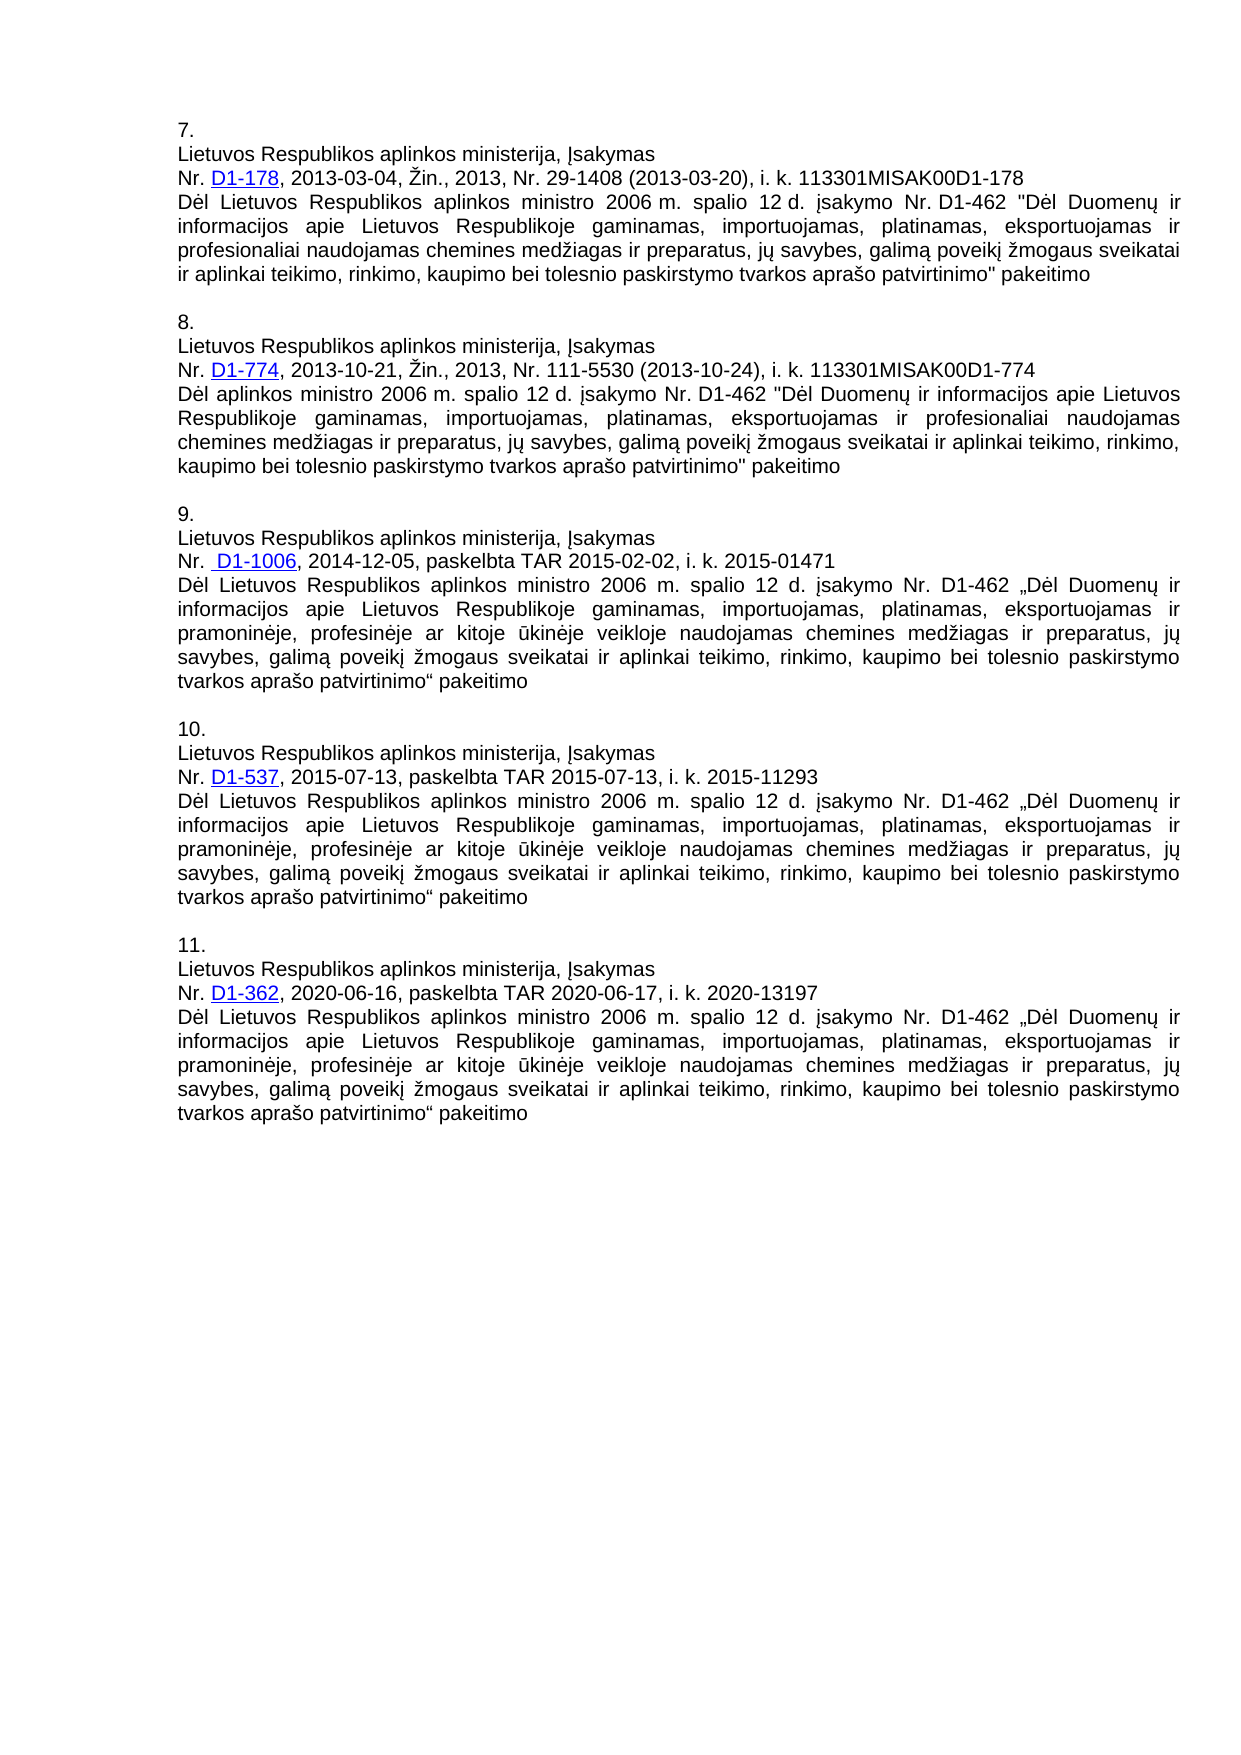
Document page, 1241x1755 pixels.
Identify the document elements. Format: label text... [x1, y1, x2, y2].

text 7. [177, 118, 1181, 142]
text Dėl Lietuvos Respublikos aplinkos ministro 2006 m. spalio 12 d. įsakymo Nr. D1-462 „Dėl Duomenų ir informacijos apie Lietuvos Respublikoje gaminamas, importuojamas, platinamas, eksportuojamas ir pramoninėje, profesinėje ar kitoje ūkinėje veikloje naudojamas chemines medžiagas ir preparatus, jų savybes, galimą poveikį žmogaus sveikatai ir aplinkai teikimo, rinkimo, kaupimo bei tolesnio paskirstymo tvarkos aprašo patvirtinimo“ pakeitimo [177, 789, 1181, 909]
text Lietuvos Respublikos aplinkos ministerija, Įsakymas [177, 741, 1181, 765]
text Dėl aplinkos ministro 2006 m. spalio 12 d. įsakymo Nr. D1-462 "Dėl Duomenų ir informacijos apie Lietuvos Respublikoje gaminamas, importuojamas, platinamas, eksportuojamas ir profesionaliai naudojamas chemines medžiagas ir preparatus, jų savybes, galimą poveikį žmogaus sveikatai ir aplinkai teikimo, rinkimo, kaupimo bei tolesnio paskirstymo tvarkos aprašo patvirtinimo" pakeitimo [177, 382, 1181, 477]
text 11. [177, 933, 1181, 957]
text 8. [177, 310, 1181, 334]
text Lietuvos Respublikos aplinkos ministerija, Įsakymas [177, 142, 1181, 166]
text Dėl Lietuvos Respublikos aplinkos ministro 2006 m. spalio 12 d. įsakymo Nr. D1-462 "Dėl Duomenų ir informacijos apie Lietuvos Respublikoje gaminamas, importuojamas, platinamas, eksportuojamas ir profesionaliai naudojamas chemines medžiagas ir preparatus, jų savybes, galimą poveikį žmogaus sveikatai ir aplinkai teikimo, rinkimo, kaupimo bei tolesnio paskirstymo tvarkos aprašo patvirtinimo" pakeitimo [177, 190, 1181, 286]
text Lietuvos Respublikos aplinkos ministerija, Įsakymas [177, 525, 1181, 549]
text Dėl Lietuvos Respublikos aplinkos ministro 2006 m. spalio 12 d. įsakymo Nr. D1-462 „Dėl Duomenų ir informacijos apie Lietuvos Respublikoje gaminamas, importuojamas, platinamas, eksportuojamas ir pramoninėje, profesinėje ar kitoje ūkinėje veikloje naudojamas chemines medžiagas ir preparatus, jų savybes, galimą poveikį žmogaus sveikatai ir aplinkai teikimo, rinkimo, kaupimo bei tolesnio paskirstymo tvarkos aprašo patvirtinimo“ pakeitimo [177, 573, 1181, 693]
text Nr. D1-537, 2015-07-13, paskelbta TAR 2015-07-13, i. k. 2015-11293 [177, 765, 1181, 789]
text Lietuvos Respublikos aplinkos ministerija, Įsakymas [177, 957, 1181, 981]
text Dėl Lietuvos Respublikos aplinkos ministro 2006 m. spalio 12 d. įsakymo Nr. D1-462 „Dėl Duomenų ir informacijos apie Lietuvos Respublikoje gaminamas, importuojamas, platinamas, eksportuojamas ir pramoninėje, profesinėje ar kitoje ūkinėje veikloje naudojamas chemines medžiagas ir preparatus, jų savybes, galimą poveikį žmogaus sveikatai ir aplinkai teikimo, rinkimo, kaupimo bei tolesnio paskirstymo tvarkos aprašo patvirtinimo“ pakeitimo [177, 1004, 1181, 1124]
text 10. [177, 717, 1181, 741]
text Nr. D1-362, 2020-06-16, paskelbta TAR 2020-06-17, i. k. 2020-13197 [177, 981, 1181, 1004]
text Nr. D1-774, 2013-10-21, Žin., 2013, Nr. 111-5530 (2013-10-24), i. k. 113301MISAK00D1-774 [177, 358, 1181, 382]
text Lietuvos Respublikos aplinkos ministerija, Įsakymas [177, 334, 1181, 358]
text Nr. D1-1006, 2014-12-05, paskelbta TAR 2015-02-02, i. k. 2015-01471 [177, 549, 1181, 573]
text Nr. D1-178, 2013-03-04, Žin., 2013, Nr. 29-1408 (2013-03-20), i. k. 113301MISAK00D1-178 [177, 166, 1181, 190]
text 9. [177, 501, 1181, 525]
